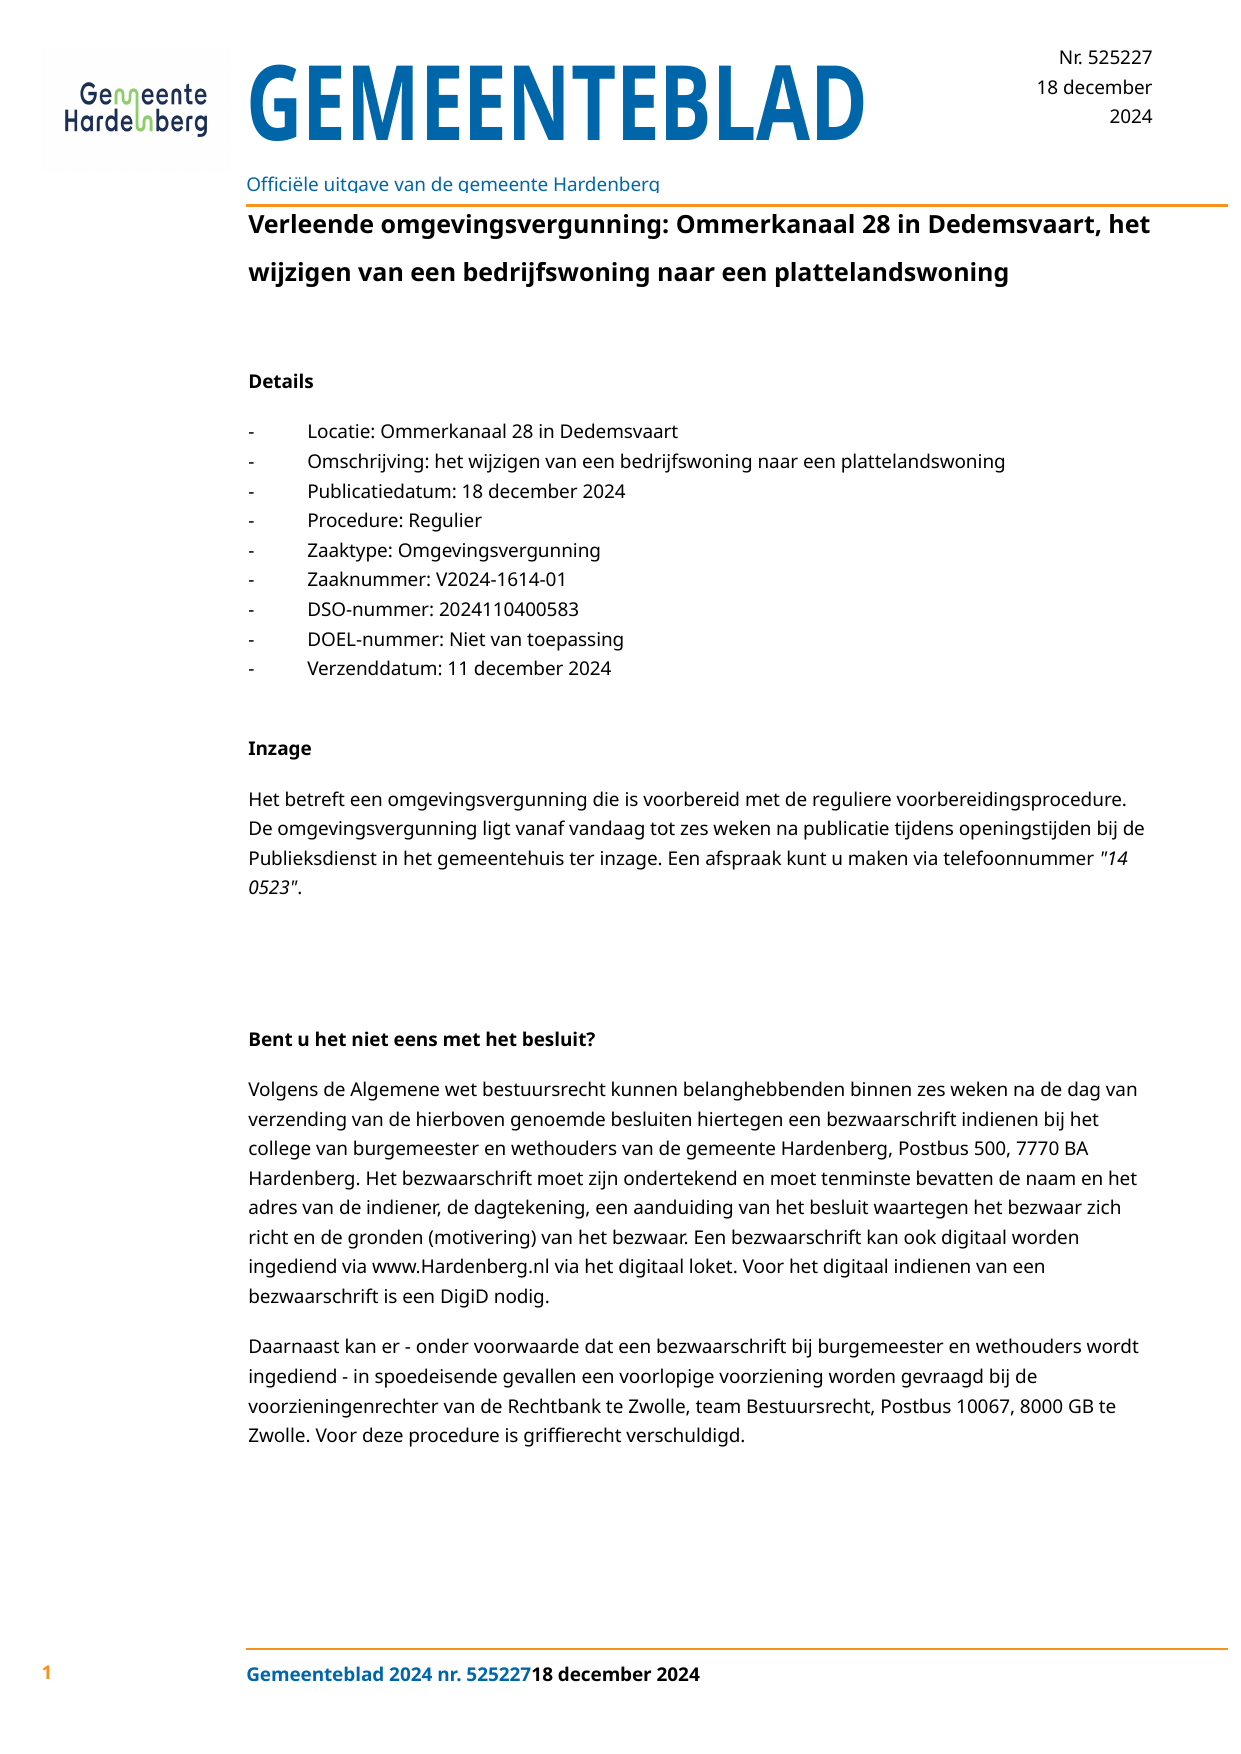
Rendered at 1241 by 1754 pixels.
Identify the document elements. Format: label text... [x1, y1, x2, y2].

text Bent u het niet eens met het besluit? [248, 1026, 1152, 1052]
list Publicatiedatum: 18 december 2024 [248, 478, 1152, 504]
list DSO-nummer: 2024110400583 [248, 596, 1152, 622]
list Zaaktype: Omgevingsvergunning [248, 537, 1152, 563]
text Het betreft een omgevingsvergunning die is voorbereid met de reguliere voorbereidingsprocedure. De omgevingsvergunning ligt vanaf vandaag tot zes weken na publicatie tijdens openingstijden bij de Publieksdienst in het gemeentehuis ter inzage. Een afspraak kunt u maken via telefoonnummer "14 0523". [248, 786, 1152, 900]
list Procedure: Regulier [248, 507, 1152, 533]
list Omschrijving: het wijzigen van een bedrijfswoning naar een plattelandswoning [248, 448, 1152, 474]
text Details [248, 368, 1152, 394]
text Volgens de Algemene wet bestuursrecht kunnen belanghebbenden binnen zes weken na de dag van verzending van de hierboven genoemde besluiten hiertegen een bezwaarschrift indienen bij het college van burgemeester en wethouders van de gemeente Hardenberg, Postbus 500, 7770 BA Hardenberg. Het bezwaarschrift moet zijn ondertekend en moet tenminste bevatten de naam en het adres van de indiener, de dagtekening, een aanduiding van het besluit waartegen het bezwaar zich richt en de gronden (motivering) van het bezwaar. Een bezwaarschrift kan ook digitaal worden ingediend via www.Hardenberg.nl via het digitaal loket. Voor het digitaal indienen van een bezwaarschrift is een DigiD nodig. [248, 1076, 1152, 1309]
picture [41, 47, 231, 172]
list DOEL-nummer: Niet van toepassing [248, 626, 1152, 652]
text Verleende omgevingsvergunning: Ommerkanaal 28 in Dedemsvaart, het wijzigen van een bedrijfswoning naar een plattelandswoning [248, 207, 1152, 288]
list Zaaknummer: V2024-1614-01 [248, 567, 1152, 592]
list Verzenddatum: 11 december 2024 [248, 655, 1152, 681]
text Daarnaast kan er - onder voorwaarde dat een bezwaarschrift bij burgemeester en wethouders wordt ingediend - in spoedeisende gevallen een voorlopige voorziening worden gevraagd bij de voorzieningenrechter van de Rechtbank te Zwolle, team Bestuursrecht, Postbus 10067, 8000 GB te Zwolle. Voor deze procedure is griffierecht verschuldigd. [248, 1334, 1152, 1448]
text Inzage [248, 735, 1152, 761]
list Locatie: Ommerkanaal 28 in Dedemsvaart [248, 419, 1152, 444]
